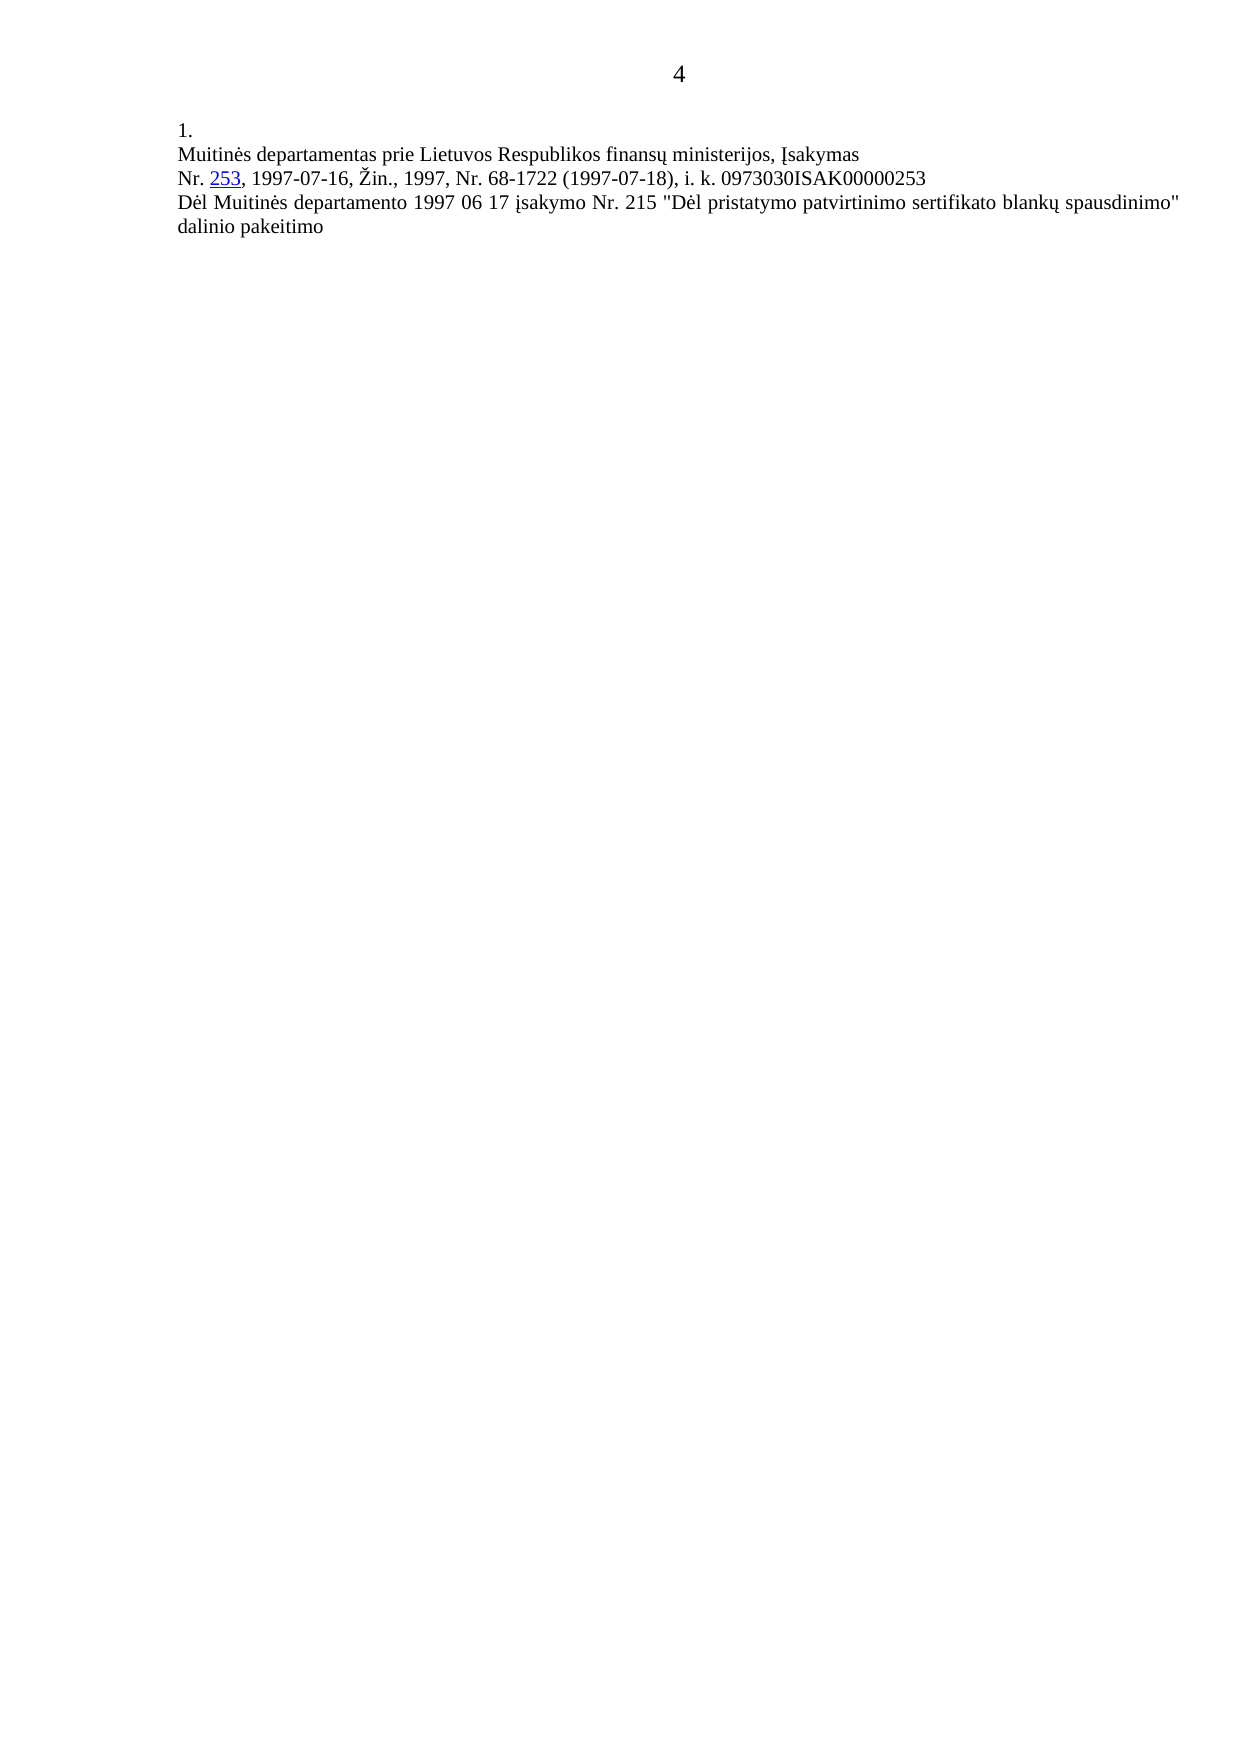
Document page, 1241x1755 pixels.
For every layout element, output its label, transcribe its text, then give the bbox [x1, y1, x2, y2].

text Nr. 253, 1997-07-16, Žin., 1997, Nr. 68-1722 (1997-07-18), i. k. 0973030ISAK00000253 [177, 166, 1181, 190]
text Muitinės departamentas prie Lietuvos Respublikos finansų ministerijos, Įsakymas [177, 142, 1181, 166]
text 1. [177, 118, 1181, 142]
text Dėl Muitinės departamento 1997 06 17 įsakymo Nr. 215 "Dėl pristatymo patvirtinimo sertifikato blankų spausdinimo" dalinio pakeitimo [177, 190, 1181, 238]
